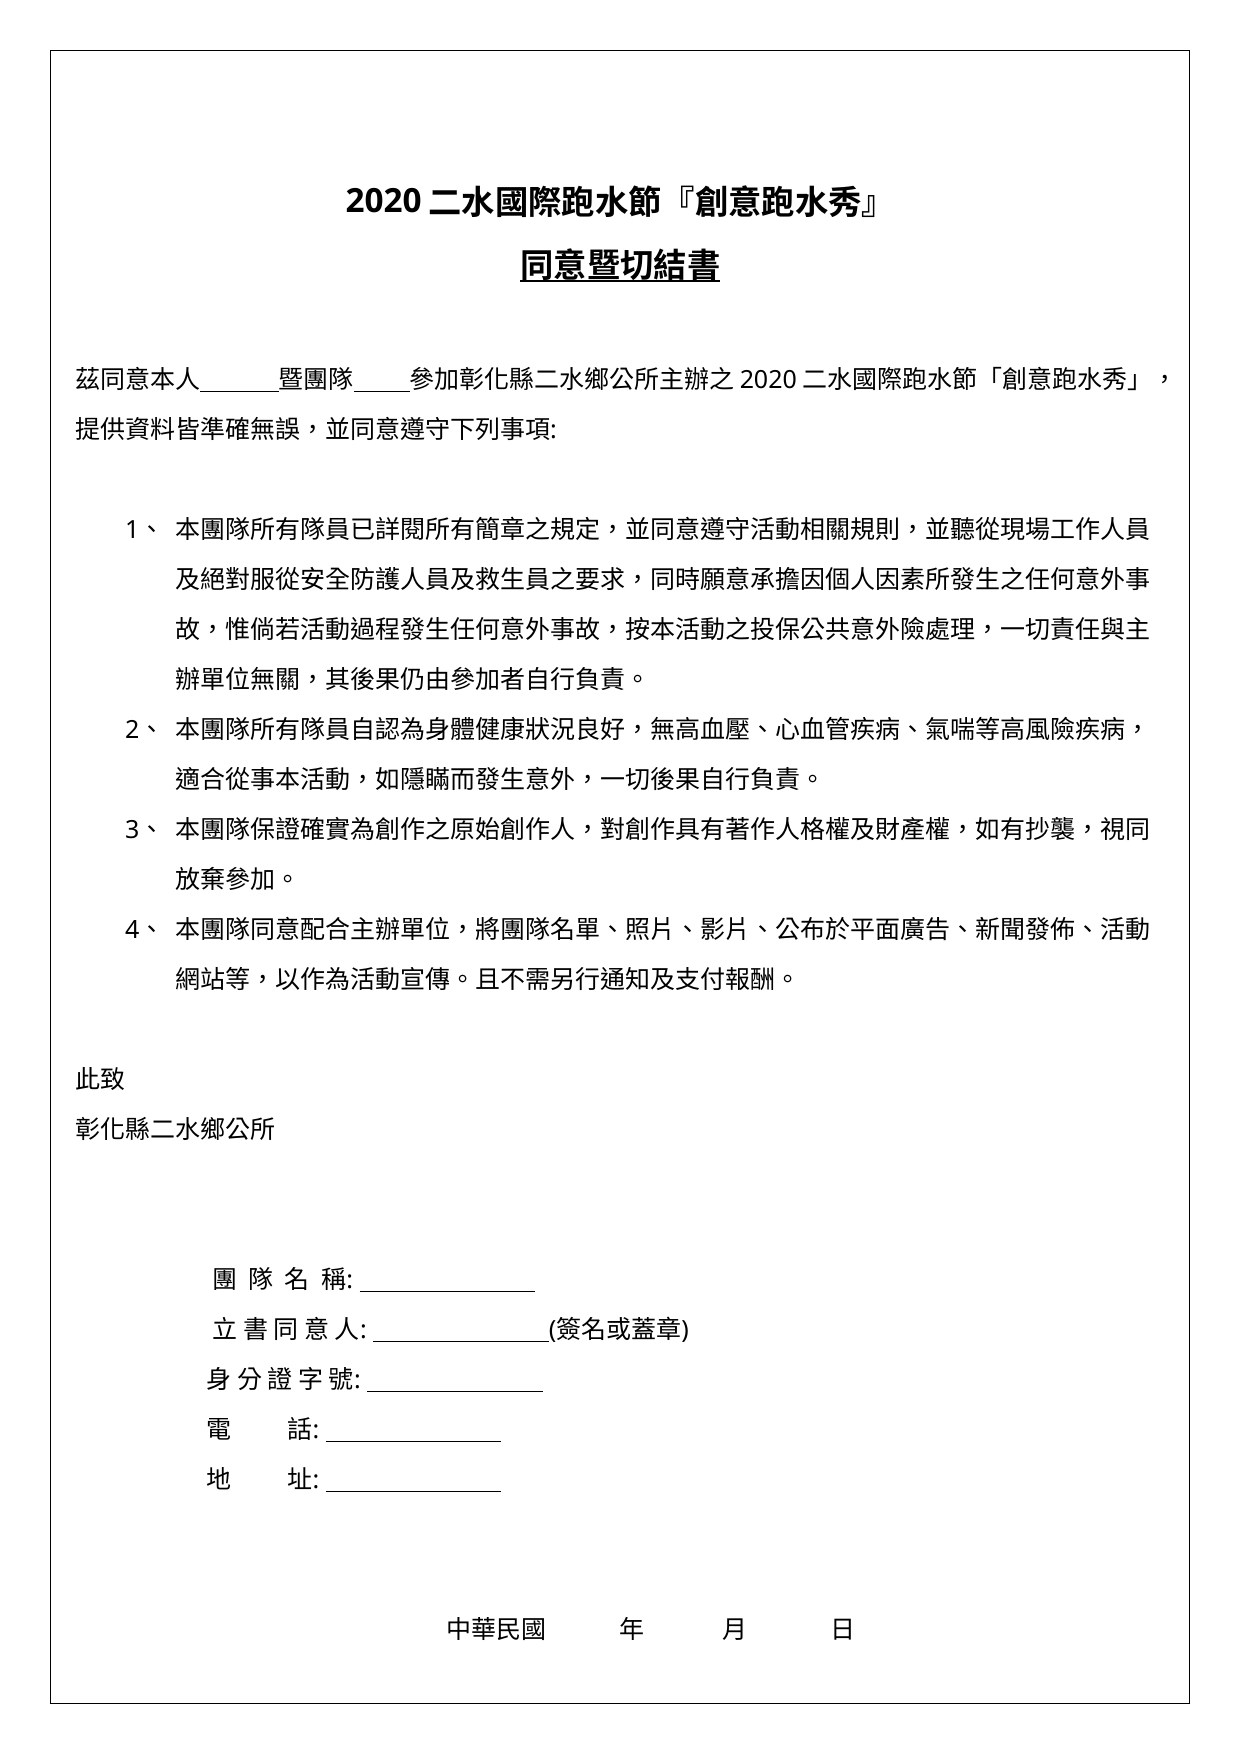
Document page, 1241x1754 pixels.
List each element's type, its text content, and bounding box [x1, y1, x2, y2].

text 身 分 證 字 號: [75, 1346, 1165, 1396]
text 團 隊 名 稱: [75, 1246, 1165, 1296]
text 立 書 同 意 人: (簽名或蓋章) [75, 1296, 1165, 1346]
list 本團隊所有隊員已詳閱所有簡章之規定，並同意遵守活動相關規則，並聽從現場工作人員及絕對服從安全防護人員及救生員之要求，同時願意承擔因個人因素所發生之任何意外事故，惟倘若活動過程發生任何意外事故，按本活動之投保公共意外險處理，一切責任與主辦單位無關，其後果仍由參加者自行負責。 [125, 496, 1165, 696]
text 中華民國 年 月 日 [75, 1596, 1165, 1646]
text 此致 [75, 1046, 1165, 1096]
list 本團隊所有隊員自認為身體健康狀況良好，無高血壓、心血管疾病、氣喘等高風險疾病，適合從事本活動，如隱瞞而發生意外，一切後果自行負責。 [125, 696, 1165, 796]
list 本團隊保證確實為創作之原始創作人，對創作具有著作人格權及財產權，如有抄襲，視同放棄參加。 [125, 796, 1165, 896]
text 地 址: [75, 1446, 1165, 1496]
text 彰化縣二水鄉公所 [75, 1096, 1165, 1146]
list 本團隊同意配合主辦單位，將團隊名單、照片、影片、公布於平面廣告、新聞發佈、活動網站等，以作為活動宣傳。且不需另行通知及支付報酬。 [125, 896, 1165, 996]
text 2020二水國際跑水節『創意跑水秀』 [75, 158, 1165, 221]
text 電 話: [75, 1396, 1165, 1446]
text 同意暨切結書 [75, 221, 1165, 283]
text 茲同意本人 暨團隊 參加彰化縣二水鄉公所主辦之2020二水國際跑水節「創意跑水秀」，提供資料皆準確無誤，並同意遵守下列事項: [75, 346, 1165, 446]
